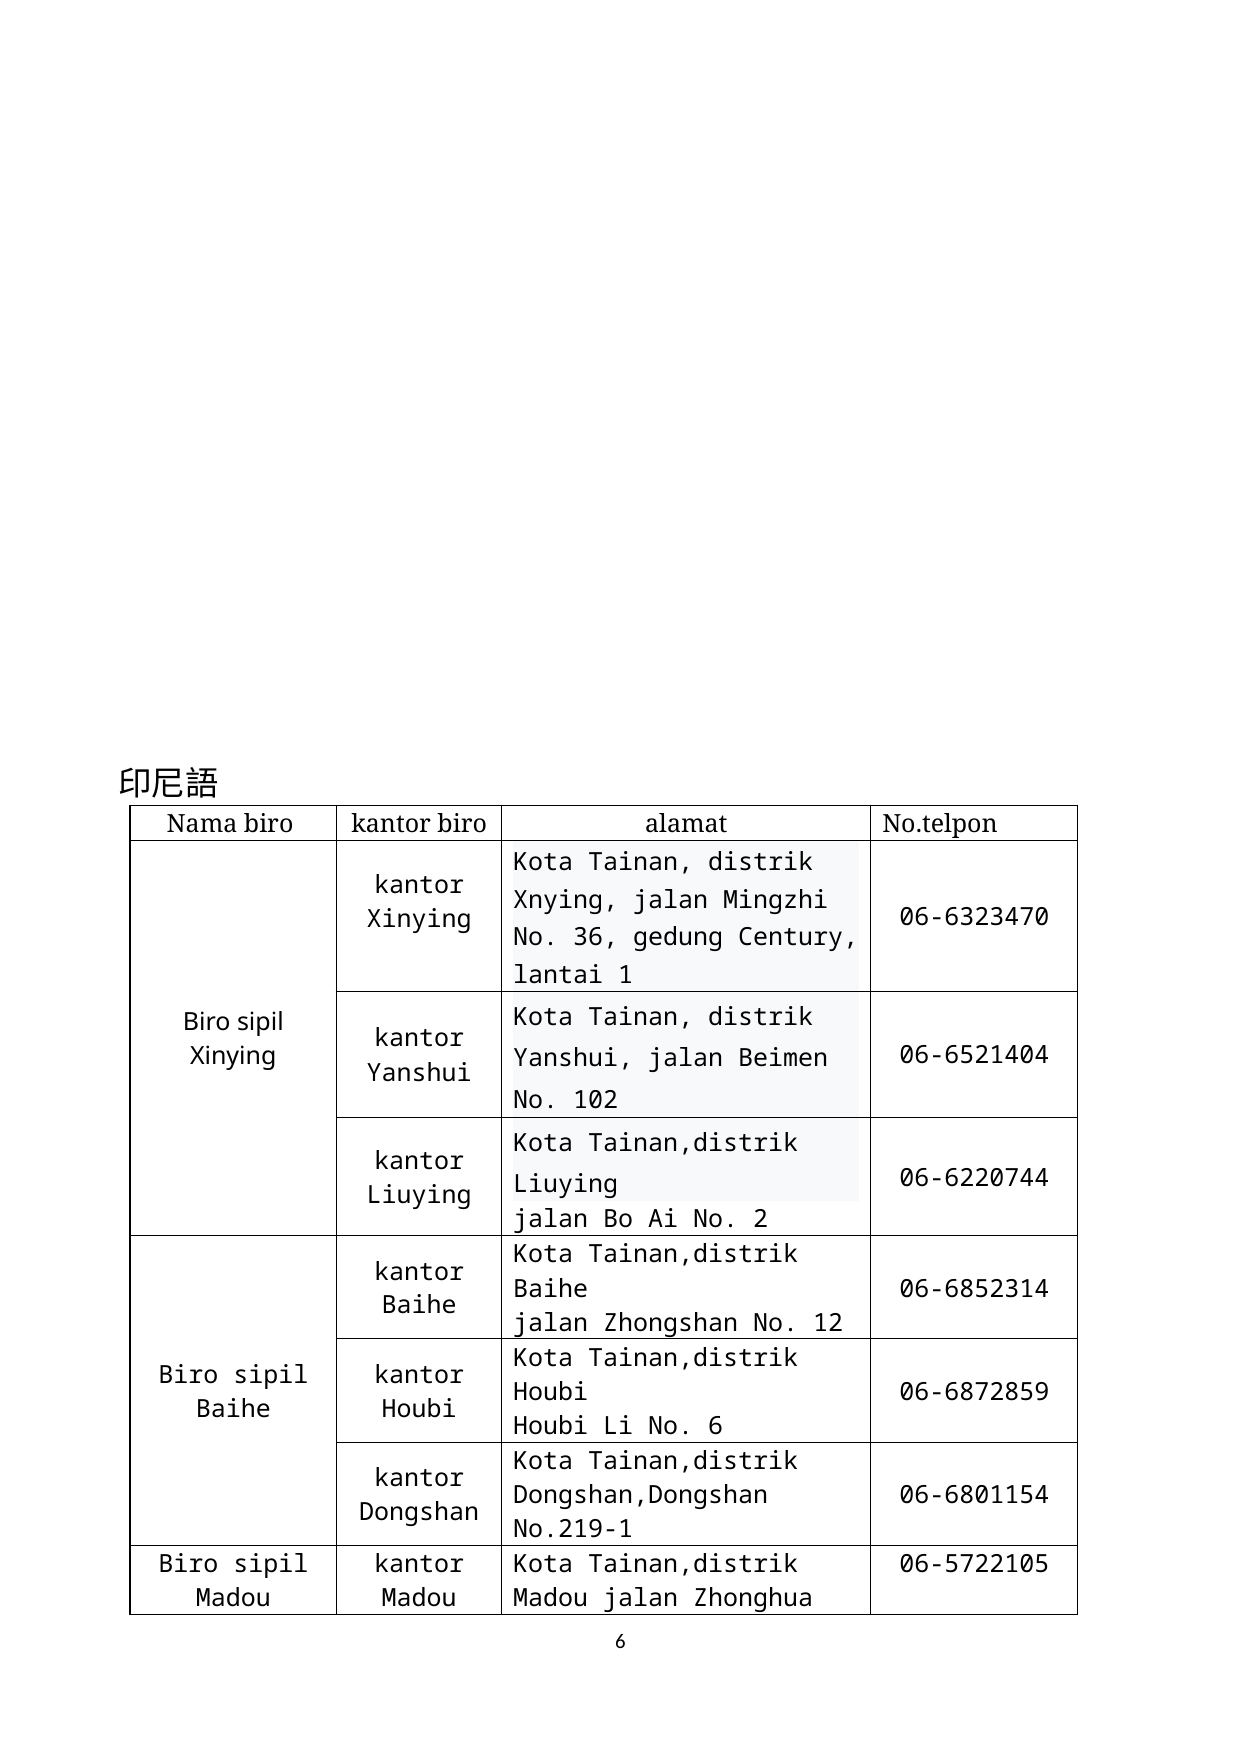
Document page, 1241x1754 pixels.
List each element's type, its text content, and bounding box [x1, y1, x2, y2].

table_header alamat [502, 806, 870, 839]
table_cell 06-5722105 [871, 1546, 1077, 1614]
table_cell 06-6220744 [871, 1118, 1077, 1235]
text 印尼語 [118, 756, 1122, 804]
table_cell 06-6323470 [871, 841, 1077, 991]
table_cell 06-6852314 [871, 1236, 1077, 1338]
table_cell Kota Tainan,distrik Baihe jalan Zhongshan No. 12 [502, 1236, 870, 1338]
table_cell Biro sipil Madou [131, 1546, 336, 1614]
table_cell Kota Tainan, distrik Xnying, jalan Mingzhi No. 36, gedung Century, lantai 1 [859, 841, 870, 991]
table_cell 06-6521404 [871, 992, 1077, 1117]
table_cell kantor Yanshui [337, 992, 501, 1117]
table_cell 06-6801154 [871, 1443, 1077, 1545]
table_cell Kota Tainan,distrik Liuying jalan Bo Ai No. 2 [502, 1118, 870, 1235]
table_cell kantor Baihe [337, 1236, 501, 1338]
table_header Nama biro [131, 806, 336, 839]
table_header kantor biro [337, 806, 501, 839]
table_cell Kota Tainan, distrik Yanshui, jalan Beimen No. 102 [502, 992, 513, 1117]
table_cell Kota Tainan,distrik Dongshan,Dongshan No.219-1 [502, 1443, 870, 1545]
table_cell Biro sipil Baihe [131, 1236, 336, 1545]
table_cell Kota Tainan,distrik Madou jalan Zhonghua [502, 1546, 870, 1614]
table_cell kantor Xinying [337, 841, 501, 991]
table_cell Kota Tainan,distrik Houbi Houbi Li No. 6 [502, 1339, 870, 1442]
table_header No.telpon [871, 806, 1077, 839]
table_cell kantor Liuying [337, 1118, 501, 1235]
table_cell 06-6872859 [871, 1339, 1077, 1442]
table_cell kantor Dongshan [337, 1443, 501, 1545]
table_cell Kota Tainan, distrik Xnying, jalan Mingzhi No. 36, gedung Century, lantai 1 [502, 841, 513, 991]
table_cell kantor Madou [337, 1546, 501, 1614]
table_cell Kota Tainan, distrik Yanshui, jalan Beimen No. 102 [859, 992, 870, 1117]
table_cell Biro sipil Xinying [131, 841, 336, 1235]
table_cell kantor Houbi [337, 1339, 501, 1442]
